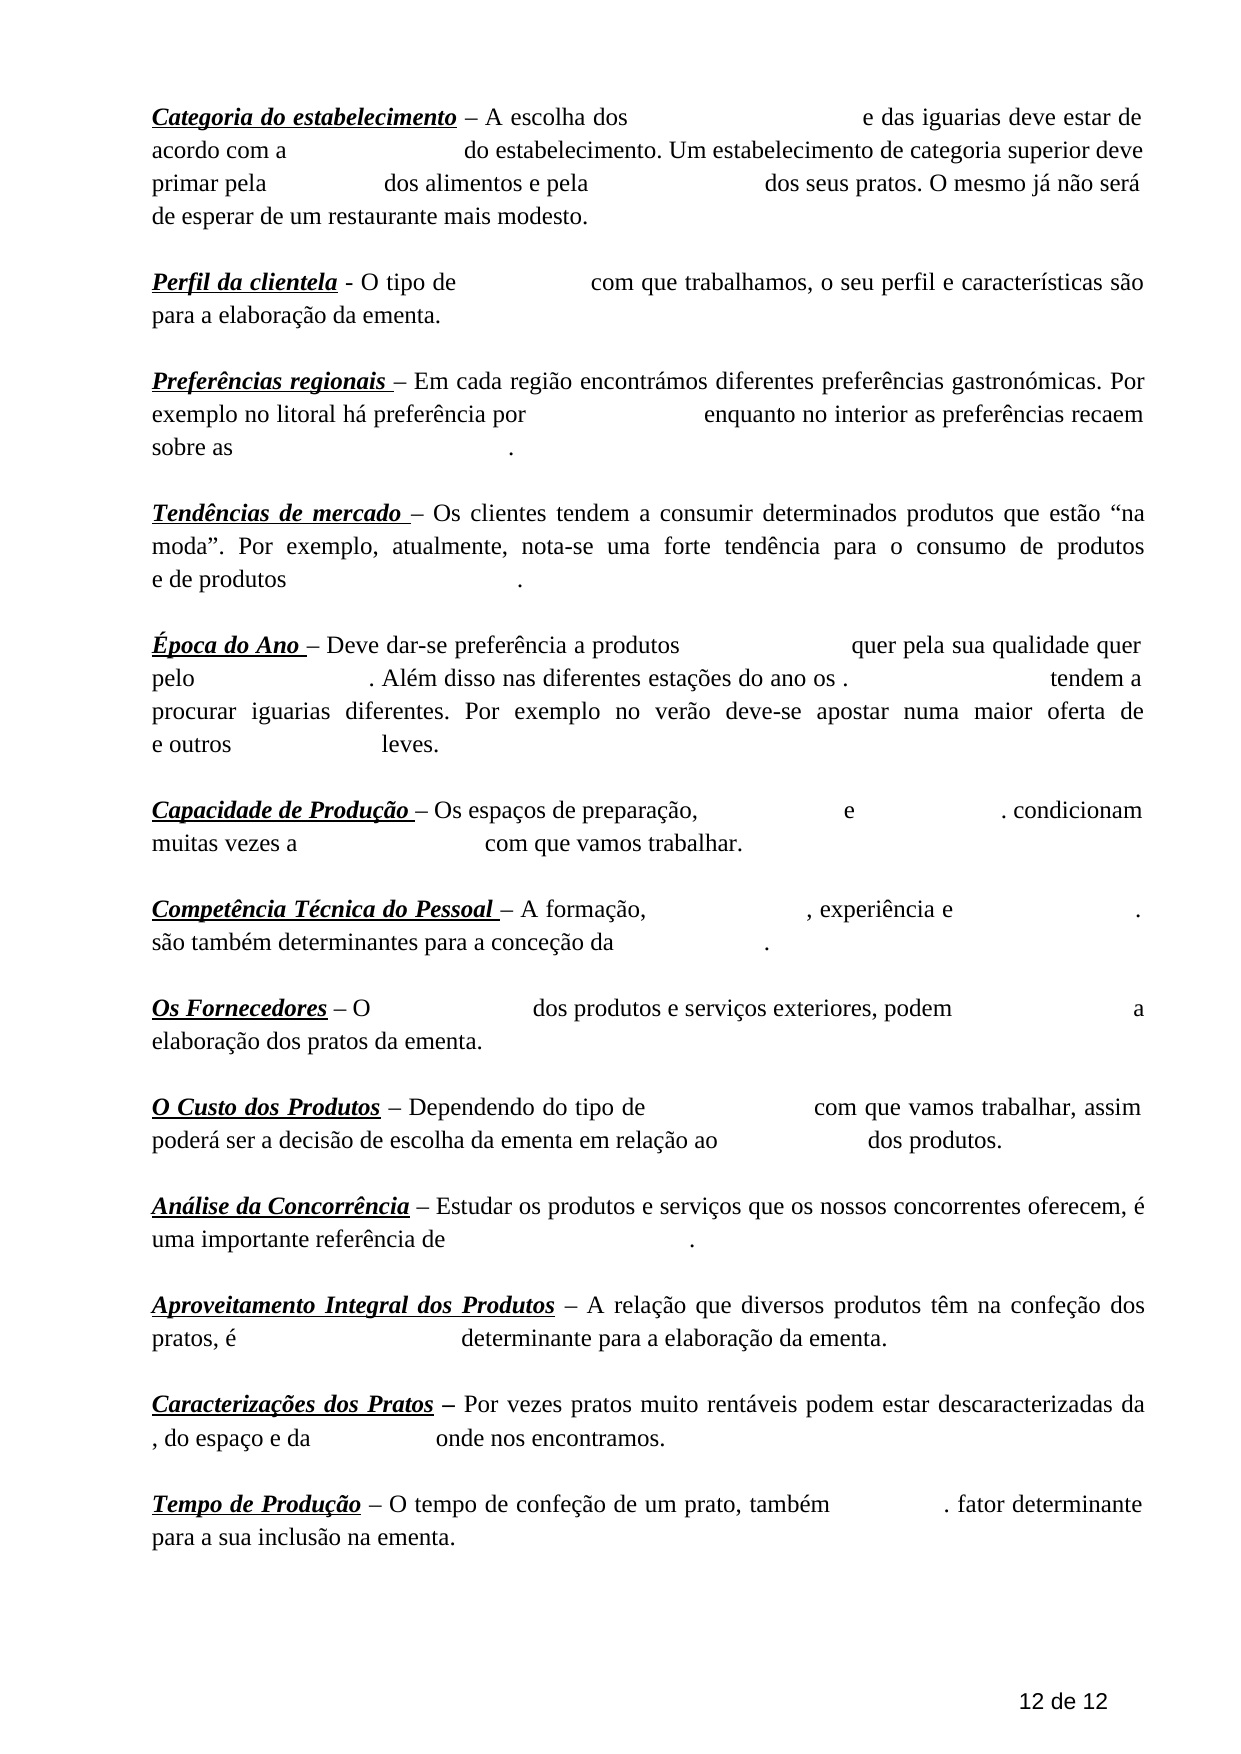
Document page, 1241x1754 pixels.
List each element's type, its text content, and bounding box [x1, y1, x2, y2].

list Caracterizações dos Pratos – Por vezes pratos muito rentáveis podem estar descaracterizadas da , do espaço e da onde nos encontramos. [152, 1389, 1145, 1451]
list Aproveitamento Integral dos Produtos – A relação que diversos produtos têm na confeção dos pratos, é determinante para a elaboração da ementa. [152, 1291, 1145, 1352]
list Capacidade de Produção – Os espaços de preparação, e . condicionam muitas vezes a com que vamos trabalhar. [152, 795, 1145, 857]
list Época do Ano – Deve dar-se preferência a produtos quer pela sua qualidade quer pelo . Além disso nas diferentes estações do ano os . tendem a procurar iguarias diferentes. Por exemplo no verão deve-se apostar numa maior oferta de e outros leves. [152, 630, 1145, 758]
list Categoria do estabelecimento – A escolha dos e das iguarias deve estar de acordo com a do estabelecimento. Um estabelecimento de categoria superior deve primar pela dos alimentos e pela dos seus pratos. O mesmo já não será de esperar de um restaurante mais modesto. [152, 102, 1145, 229]
list Análise da Concorrência – Estudar os produtos e serviços que os nossos concorrentes oferecem, é uma importante referência de . [152, 1191, 1145, 1253]
list Preferências regionais – Em cada região encontrámos diferentes preferências gastronómicas. Por exemplo no litoral há preferência por enquanto no interior as preferências recaem sobre as . [152, 366, 1145, 461]
list Perfil da clientela - O tipo de com que trabalhamos, o seu perfil e características são para a elaboração da ementa. [152, 267, 1145, 329]
list Competência Técnica do Pessoal – A formação, , experiência e . são também determinantes para a conceção da . [152, 894, 1145, 956]
list Os Fornecedores – O dos produtos e serviços exteriores, podem a elaboração dos pratos da ementa. [152, 993, 1145, 1055]
list Tendências de mercado – Os clientes tendem a consumir determinados produtos que estão “na moda”. Por exemplo, atualmente, nota-se uma forte tendência para o consumo de produtos e de produtos . [152, 498, 1145, 593]
list Tempo de Produção – O tempo de confeção de um prato, também . fator determinante para a sua inclusão na ementa. [152, 1489, 1145, 1550]
list O Custo dos Produtos – Dependendo do tipo de com que vamos trabalhar, assim poderá ser a decisão de escolha da ementa em relação ao dos produtos. [152, 1092, 1145, 1154]
